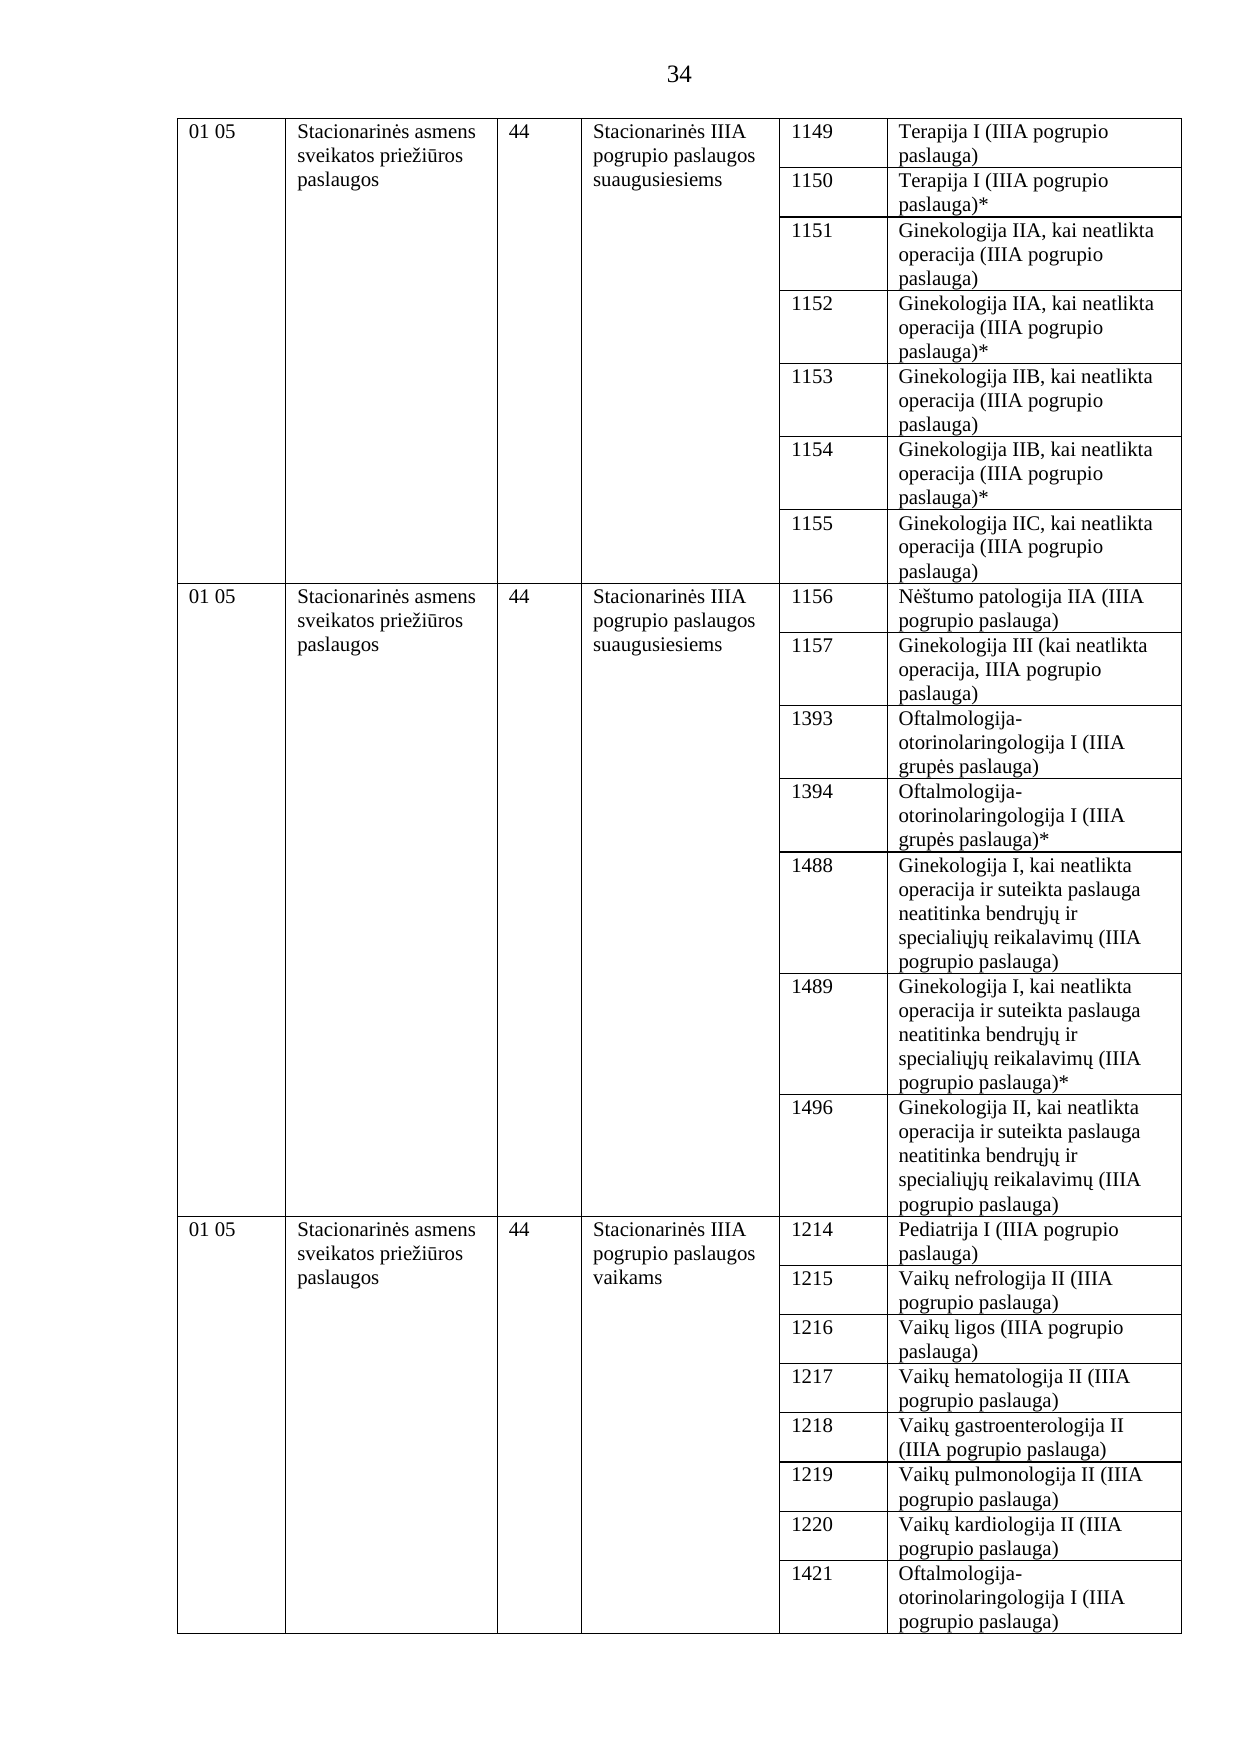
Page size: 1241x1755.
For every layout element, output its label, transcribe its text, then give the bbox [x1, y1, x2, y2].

table_cell 01 05 [178, 119, 285, 583]
table_cell 1154 [780, 437, 887, 509]
table_cell Ginekologija I, kai neatlikta operacija ir suteikta paslauga neatitinka bendrųjų ir specialiųjų reikalavimų (IIIA pogrupio paslauga)* [888, 974, 1181, 1094]
table_cell Vaikų hematologija II (IIIA pogrupio paslauga) [888, 1364, 1181, 1412]
table_cell Pediatrija I (IIIA pogrupio paslauga) [888, 1217, 1181, 1265]
table_cell Ginekologija IIC, kai neatlikta operacija (IIIA pogrupio paslauga) [888, 510, 1181, 583]
table_cell Ginekologija IIA, kai neatlikta operacija (IIIA pogrupio paslauga) [888, 218, 1181, 290]
table_cell Ginekologija II, kai neatlikta operacija ir suteikta paslauga neatitinka bendrųjų ir specialiųjų reikalavimų (IIIA pogrupio paslauga) [888, 1095, 1181, 1216]
table_cell 1489 [780, 974, 887, 1094]
table_cell Stacionarinės IIIA pogrupio paslaugos vaikams [582, 1217, 779, 1633]
table_cell 1219 [780, 1463, 887, 1511]
table_cell 1214 [780, 1217, 887, 1265]
table_cell 1216 [780, 1315, 887, 1363]
table_cell 1496 [780, 1095, 887, 1216]
table_cell Terapija I (IIIA pogrupio paslauga)* [888, 168, 1181, 216]
table_cell Ginekologija I, kai neatlikta operacija ir suteikta paslauga neatitinka bendrųjų ir specialiųjų reikalavimų (IIIA pogrupio paslauga) [888, 853, 1181, 973]
table_cell Ginekologija IIB, kai neatlikta operacija (IIIA pogrupio paslauga)* [888, 437, 1181, 509]
table_cell Stacionarinės asmens sveikatos priežiūros paslaugos [286, 584, 497, 1216]
table_cell 1157 [780, 633, 887, 705]
table_cell 1149 [780, 119, 887, 167]
table_cell 1155 [780, 510, 887, 583]
table_cell 1217 [780, 1364, 887, 1412]
table_cell 44 [498, 1217, 581, 1633]
table_cell 1156 [780, 584, 887, 632]
table_cell Vaikų pulmonologija II (IIIA pogrupio paslauga) [888, 1463, 1181, 1511]
table_cell 44 [498, 584, 581, 1216]
table_cell Oftalmologija-otorinolaringologija I (IIIA grupės paslauga) [888, 706, 1181, 778]
table_cell 1394 [780, 779, 887, 851]
table_cell Stacionarinės asmens sveikatos priežiūros paslaugos [286, 1217, 497, 1633]
table_cell Ginekologija IIA, kai neatlikta operacija (IIIA pogrupio paslauga)* [888, 291, 1181, 363]
table_cell Oftalmologija-otorinolaringologija I (IIIA grupės paslauga)* [888, 779, 1181, 851]
table_cell 01 05 [178, 584, 285, 1216]
table_cell Vaikų nefrologija II (IIIA pogrupio paslauga) [888, 1266, 1181, 1314]
table_cell Terapija I (IIIA pogrupio paslauga) [888, 119, 1181, 167]
table_cell 1421 [780, 1561, 887, 1633]
table_cell Vaikų ligos (IIIA pogrupio paslauga) [888, 1315, 1181, 1363]
table_cell Vaikų gastroenterologija II (IIIA pogrupio paslauga) [888, 1413, 1181, 1461]
table_cell 1151 [780, 218, 887, 290]
table_cell 1152 [780, 291, 887, 363]
table_cell 1150 [780, 168, 887, 216]
table_cell Stacionarinės asmens sveikatos priežiūros paslaugos [286, 119, 497, 583]
table_cell Ginekologija IIB, kai neatlikta operacija (IIIA pogrupio paslauga) [888, 364, 1181, 436]
table_cell 1220 [780, 1512, 887, 1560]
table_cell Stacionarinės IIIA pogrupio paslaugos suaugusiesiems [582, 119, 779, 583]
table_cell Vaikų kardiologija II (IIIA pogrupio paslauga) [888, 1512, 1181, 1560]
table_cell Nėštumo patologija IIA (IIIA pogrupio paslauga) [888, 584, 1181, 632]
table_cell 44 [498, 119, 581, 583]
table_cell Stacionarinės IIIA pogrupio paslaugos suaugusiesiems [582, 584, 779, 1216]
table_cell 01 05 [178, 1217, 285, 1633]
table_cell Oftalmologija-otorinolaringologija I (IIIA pogrupio paslauga) [888, 1561, 1181, 1633]
table_cell 1393 [780, 706, 887, 778]
table_cell 1218 [780, 1413, 887, 1461]
table_cell Ginekologija III (kai neatlikta operacija, IIIA pogrupio paslauga) [888, 633, 1181, 705]
table_cell 1215 [780, 1266, 887, 1314]
table_cell 1153 [780, 364, 887, 436]
table_cell 1488 [780, 853, 887, 973]
